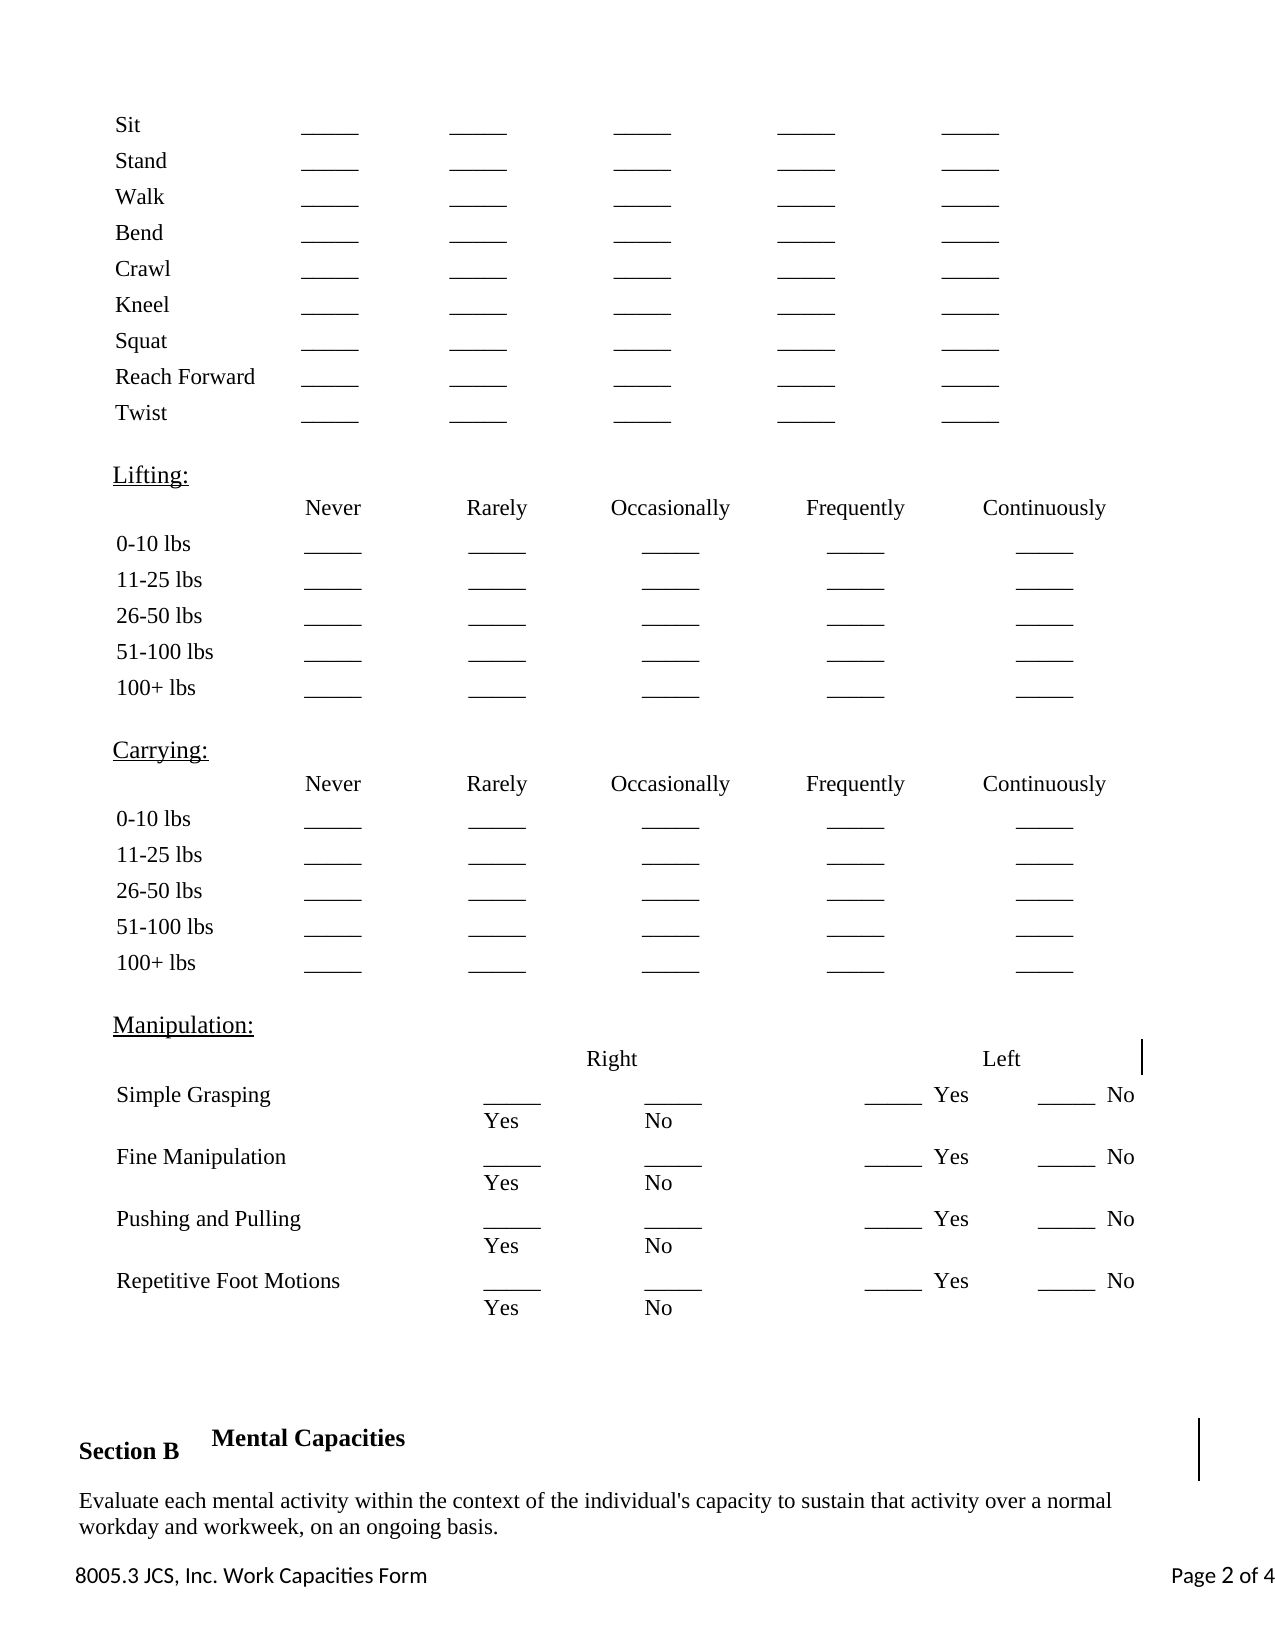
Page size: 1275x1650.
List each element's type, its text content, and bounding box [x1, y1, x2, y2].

table_cell _____ [240, 670, 388, 704]
table_header [226, 491, 238, 524]
table_cell [737, 874, 749, 907]
table_cell _____ [240, 802, 388, 836]
table_cell _____ [404, 563, 552, 596]
table_cell [979, 1077, 996, 1137]
table_cell _____ [404, 874, 552, 907]
table_cell _____ [751, 802, 922, 836]
table_cell [226, 802, 238, 836]
table_cell _____ [568, 395, 716, 429]
table_header [76, 491, 224, 524]
table_cell _____ [896, 144, 1044, 177]
table_cell _____ [896, 251, 1044, 285]
table_cell 26-50 lbs [76, 599, 224, 632]
table_cell _____ [732, 215, 880, 249]
table_cell [226, 144, 269, 177]
table_cell [554, 634, 566, 668]
table_cell [226, 287, 269, 321]
table_cell Twist [112, 395, 269, 429]
table_cell Crawl [112, 251, 224, 285]
table_cell _____ [939, 563, 1113, 596]
table_cell _____ [240, 874, 388, 907]
table_cell Reach Forward [112, 359, 269, 393]
table_cell _____ [732, 359, 880, 393]
table_cell [390, 287, 402, 321]
table_cell [924, 599, 936, 632]
table_cell _____ [404, 838, 552, 872]
table_cell [882, 359, 894, 393]
table_header [390, 766, 402, 800]
table_cell _____ [568, 838, 735, 872]
table_header [389, 1041, 441, 1075]
table_cell _____ [404, 215, 552, 249]
table_cell [745, 1202, 822, 1262]
table_cell [226, 838, 238, 872]
table_cell _____ [896, 359, 1044, 393]
table_cell _____ [568, 108, 716, 141]
table_cell _____ [939, 910, 1113, 943]
table_cell [718, 180, 730, 213]
table_cell [737, 838, 749, 872]
table_cell _____ [568, 599, 735, 632]
table_cell [554, 563, 566, 596]
table_cell 26-50 lbs [76, 874, 224, 907]
table_cell _____ [896, 180, 1044, 213]
table_header [554, 491, 566, 524]
table_cell [390, 802, 402, 836]
table_header [924, 491, 936, 524]
table_cell _____ [732, 323, 880, 357]
table_cell [554, 838, 566, 872]
table_cell [718, 144, 730, 177]
table_header Section B [76, 1420, 207, 1481]
table_cell _____ [939, 838, 1113, 872]
table_cell [718, 323, 730, 357]
table_cell _____ [568, 802, 735, 836]
table_cell [924, 670, 936, 704]
table_cell _____ [271, 144, 388, 177]
table_cell [390, 838, 402, 872]
table_cell _____ [939, 599, 1113, 632]
table_cell [390, 670, 402, 704]
table_cell [226, 670, 238, 704]
table_cell [882, 395, 894, 429]
table_cell [882, 323, 894, 357]
table_cell _____ [404, 251, 552, 285]
table_cell _____ Yes [443, 1202, 588, 1262]
table_cell _____ Yes [824, 1264, 977, 1324]
table_cell Fine Manipulation [76, 1139, 386, 1199]
table_cell _____ [240, 527, 388, 560]
table_cell [390, 144, 402, 177]
table_cell _____ [568, 144, 716, 177]
table_cell [226, 946, 238, 979]
table_cell _____ No [604, 1139, 743, 1199]
table_cell _____ [568, 670, 735, 704]
table_cell _____ [939, 802, 1113, 836]
table_cell _____ [751, 874, 922, 907]
table_cell _____ Yes [443, 1077, 588, 1137]
table_header Occasionally [568, 491, 735, 524]
table_cell _____ No [998, 1139, 1141, 1199]
table_cell _____ [896, 215, 1044, 249]
table_cell Repetitive Foot Motions [76, 1264, 386, 1324]
table_header Left [824, 1041, 1141, 1075]
table_cell [226, 180, 269, 213]
table_cell [718, 395, 730, 429]
table_cell _____ [568, 563, 735, 596]
table_cell [590, 1264, 602, 1324]
table_cell _____ [404, 599, 552, 632]
table_cell Evaluate each mental activity within the context of the individual's capacity to sustain that activity over a normal workday and workweek, on an ongoing basis. [76, 1483, 1198, 1543]
table_cell _____ [751, 563, 922, 596]
table_cell _____ Yes [443, 1264, 588, 1324]
table_cell _____ [404, 395, 552, 429]
table_cell _____ [404, 108, 552, 141]
table_cell [924, 527, 936, 560]
table_cell [226, 910, 238, 943]
table_cell _____ [896, 323, 1044, 357]
table_cell [554, 802, 566, 836]
table_cell _____ [271, 395, 388, 429]
table_cell [554, 527, 566, 560]
table_cell Squat [112, 323, 224, 357]
table_cell [226, 108, 269, 141]
table_cell [590, 1077, 602, 1137]
table_cell [924, 946, 936, 979]
table_cell _____ [404, 946, 552, 979]
table_cell [390, 323, 402, 357]
table_cell _____ [751, 946, 922, 979]
table_cell _____ [271, 359, 388, 393]
table_cell [718, 251, 730, 285]
table_cell [737, 946, 749, 979]
table_cell _____ [568, 874, 735, 907]
table_cell [745, 1264, 822, 1324]
table_cell [718, 108, 730, 141]
table_cell _____ [240, 838, 388, 872]
table_cell [554, 874, 566, 907]
table_cell _____ No [998, 1264, 1141, 1324]
table_cell [226, 527, 238, 560]
table_cell _____ [568, 359, 716, 393]
table_cell [390, 599, 402, 632]
table_cell [745, 1139, 822, 1199]
table_cell _____ Yes [824, 1139, 977, 1199]
table_cell [718, 359, 730, 393]
table_cell [590, 1139, 602, 1199]
table_cell [882, 215, 894, 249]
table_cell Simple Grasping [76, 1077, 386, 1137]
table_cell [924, 910, 936, 943]
table_cell [737, 910, 749, 943]
table_cell [390, 563, 402, 596]
table_cell [882, 180, 894, 213]
table_header [745, 1041, 822, 1075]
table_cell _____ [404, 287, 552, 321]
table_cell [226, 215, 269, 249]
table_cell _____ [404, 634, 552, 668]
table_cell _____ [271, 323, 388, 357]
table_cell _____ [404, 910, 552, 943]
table_header [924, 766, 936, 800]
table_cell _____ [751, 599, 922, 632]
table_cell _____ [939, 634, 1113, 668]
table_header Continuously [939, 491, 1113, 524]
table_header Frequently [751, 766, 922, 800]
table_cell _____ [732, 251, 880, 285]
table_cell [718, 215, 730, 249]
table_cell [882, 108, 894, 141]
table_cell 51-100 lbs [76, 634, 224, 668]
table_cell [554, 323, 566, 357]
table_cell _____ [568, 527, 735, 560]
table_cell 100+ lbs [76, 946, 224, 979]
table_cell [390, 180, 402, 213]
table_cell Walk [112, 180, 224, 213]
table_cell _____ [751, 838, 922, 872]
table_cell Bend [112, 215, 224, 249]
table_cell _____ [404, 359, 552, 393]
table_cell _____ [751, 527, 922, 560]
table_cell [554, 670, 566, 704]
table_cell [924, 634, 936, 668]
table_cell _____ [271, 215, 388, 249]
table_cell [389, 1077, 441, 1137]
table_cell Stand [112, 144, 224, 177]
table_cell _____ [732, 180, 880, 213]
table_cell [924, 874, 936, 907]
table_cell [882, 144, 894, 177]
table_cell [390, 251, 402, 285]
table_cell _____ [271, 108, 388, 141]
table_cell _____ Yes [824, 1077, 977, 1137]
table_cell [226, 563, 238, 596]
text Lifting: [112, 460, 1200, 488]
table_cell _____ No [998, 1202, 1141, 1262]
table_header [76, 1041, 386, 1075]
table_cell _____ [732, 395, 880, 429]
table_cell _____ [568, 910, 735, 943]
table_header Mental Capacities [209, 1420, 1198, 1481]
table_header Continuously [939, 766, 1113, 800]
table_cell _____ No [604, 1202, 743, 1262]
table_cell 100+ lbs [76, 670, 224, 704]
table_cell _____ [939, 527, 1113, 560]
table_cell _____ [939, 874, 1113, 907]
table_cell Sit [112, 108, 224, 141]
table_cell _____ [271, 251, 388, 285]
table_cell Pushing and Pulling [76, 1202, 386, 1262]
table_header Occasionally [568, 766, 735, 800]
table_cell [554, 599, 566, 632]
table_cell _____ [568, 287, 716, 321]
table_cell [882, 287, 894, 321]
table_cell [390, 215, 402, 249]
table_cell _____ [732, 287, 880, 321]
table_cell _____ [404, 527, 552, 560]
table_cell [554, 287, 566, 321]
table_header [737, 491, 749, 524]
table_cell _____ [404, 670, 552, 704]
table_cell [226, 599, 238, 632]
table_cell [737, 634, 749, 668]
table_cell _____ Yes [443, 1139, 588, 1199]
table_header [554, 766, 566, 800]
table_cell _____ [240, 634, 388, 668]
table_cell [390, 874, 402, 907]
table_cell _____ [939, 670, 1113, 704]
table_cell [554, 359, 566, 393]
table_header Never [240, 491, 388, 524]
table_cell [979, 1139, 996, 1199]
table_cell 0-10 lbs [76, 802, 224, 836]
table_cell _____ [732, 108, 880, 141]
table_cell [390, 108, 402, 141]
table_cell [390, 910, 402, 943]
table_cell [924, 563, 936, 596]
table_header Frequently [751, 491, 922, 524]
table_cell [737, 802, 749, 836]
table_cell _____ [568, 946, 735, 979]
table_cell [226, 251, 269, 285]
table_cell [226, 634, 238, 668]
table_cell [737, 527, 749, 560]
table_cell [924, 838, 936, 872]
table_cell [554, 395, 566, 429]
table_header Right [443, 1041, 743, 1075]
table_cell [737, 563, 749, 596]
table_cell 0-10 lbs [76, 527, 224, 560]
table_cell [554, 946, 566, 979]
table_cell [590, 1202, 602, 1262]
table_cell [745, 1077, 822, 1137]
table_cell _____ [896, 287, 1044, 321]
table_cell _____ [404, 144, 552, 177]
table_cell _____ No [604, 1077, 743, 1137]
table_header Rarely [404, 491, 552, 524]
table_cell Kneel [112, 287, 224, 321]
table_cell _____ [240, 946, 388, 979]
table_cell [389, 1139, 441, 1199]
table_cell _____ [271, 287, 388, 321]
table_cell _____ [240, 599, 388, 632]
table_cell _____ [751, 634, 922, 668]
table_cell _____ [568, 215, 716, 249]
text Carrying: [112, 735, 1200, 764]
table_cell _____ [404, 180, 552, 213]
table_cell [979, 1202, 996, 1262]
table_cell _____ Yes [824, 1202, 977, 1262]
table_cell _____ [240, 563, 388, 596]
table_cell [390, 634, 402, 668]
table_cell [882, 251, 894, 285]
table_cell [554, 108, 566, 141]
table_cell 11-25 lbs [76, 838, 224, 872]
table_cell _____ No [998, 1077, 1141, 1137]
table_cell _____ [404, 323, 552, 357]
table_header [226, 766, 238, 800]
table_cell [554, 251, 566, 285]
table_cell _____ [751, 910, 922, 943]
table_cell [924, 802, 936, 836]
table_header [390, 491, 402, 524]
table_cell [718, 287, 730, 321]
table_cell _____ [896, 395, 1044, 429]
table_cell _____ [568, 634, 735, 668]
table_cell _____ [240, 910, 388, 943]
table_cell [390, 359, 402, 393]
table_cell _____ [568, 323, 716, 357]
table_header Never [240, 766, 388, 800]
table_cell [554, 144, 566, 177]
table_cell _____ [751, 670, 922, 704]
table_cell _____ [939, 946, 1113, 979]
table_cell [389, 1264, 441, 1324]
table_cell [226, 323, 269, 357]
table_cell _____ [568, 251, 716, 285]
table_cell [737, 670, 749, 704]
table_cell [554, 180, 566, 213]
table_cell [979, 1264, 996, 1324]
table_cell 11-25 lbs [76, 563, 224, 596]
table_header [76, 766, 224, 800]
table_cell _____ [271, 180, 388, 213]
table_cell _____ [732, 144, 880, 177]
table_header [737, 766, 749, 800]
table_cell [390, 527, 402, 560]
table_cell [226, 874, 238, 907]
table_cell [554, 910, 566, 943]
text Manipulation: [112, 1010, 1200, 1039]
table_cell [390, 395, 402, 429]
table_cell _____ [568, 180, 716, 213]
table_cell _____ No [604, 1264, 743, 1324]
table_cell 51-100 lbs [76, 910, 224, 943]
table_cell [737, 599, 749, 632]
table_header Rarely [404, 766, 552, 800]
table_cell [390, 946, 402, 979]
table_cell [554, 215, 566, 249]
table_cell _____ [404, 802, 552, 836]
table_cell [389, 1202, 441, 1262]
table_cell _____ [896, 108, 1044, 141]
